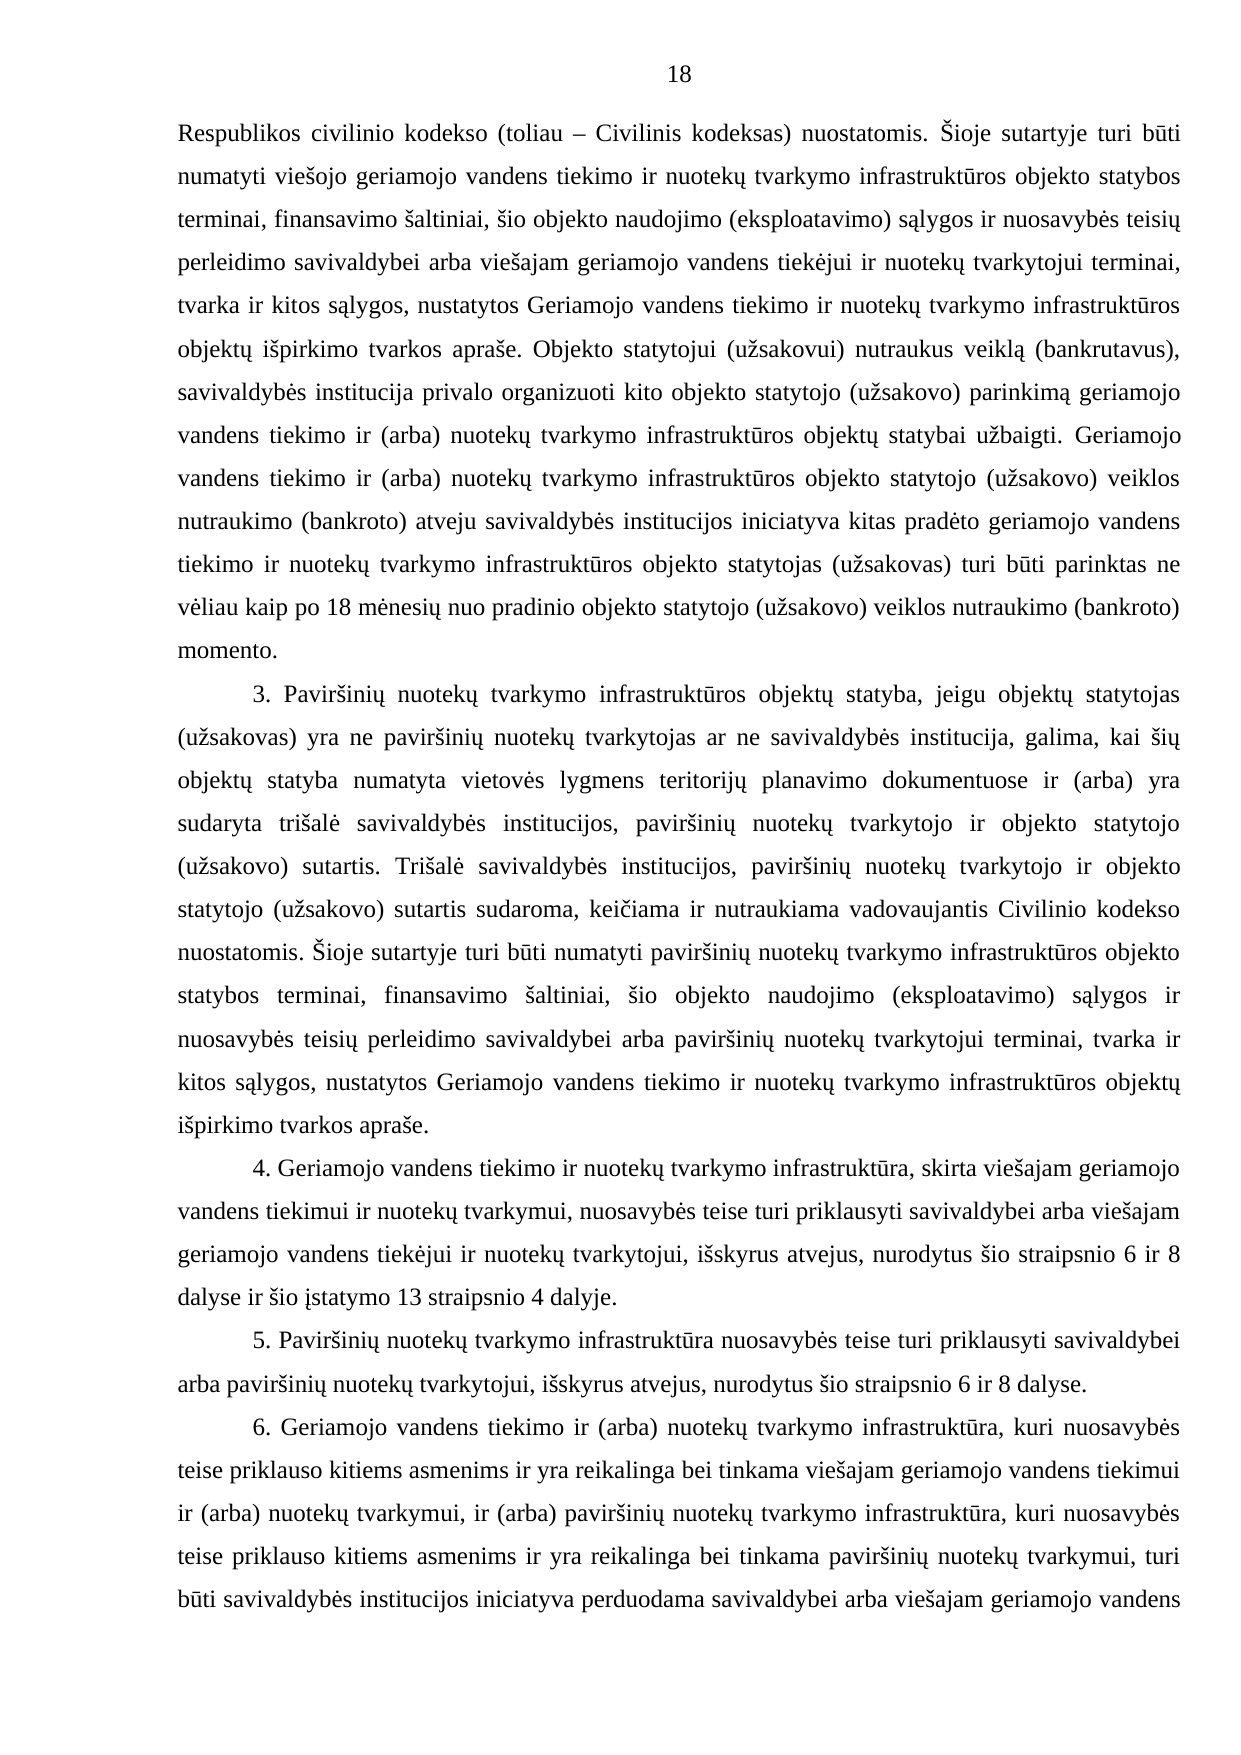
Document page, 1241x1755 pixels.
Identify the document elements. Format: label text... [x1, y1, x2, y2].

text 3. Paviršinių nuotekų tvarkymo infrastruktūros objektų statyba, jeigu objektų statytojas (užsakovas) yra ne paviršinių nuotekų tvarkytojas ar ne savivaldybės institucija, galima, kai šių objektų statyba numatyta vietovės lygmens teritorijų planavimo dokumentuose ir (arba) yra sudaryta trišalė savivaldybės institucijos, paviršinių nuotekų tvarkytojo ir objekto statytojo (užsakovo) sutartis. Trišalė savivaldybės institucijos, paviršinių nuotekų tvarkytojo ir objekto statytojo (užsakovo) sutartis sudaroma, keičiama ir nutraukiama vadovaujantis Civilinio kodekso nuostatomis. Šioje sutartyje turi būti numatyti paviršinių nuotekų tvarkymo infrastruktūros objekto statybos terminai, finansavimo šaltiniai, šio objekto naudojimo (eksploatavimo) sąlygos ir nuosavybės teisių perleidimo savivaldybei arba paviršinių nuotekų tvarkytojui terminai, tvarka ir kitos sąlygos, nustatytos Geriamojo vandens tiekimo ir nuotekų tvarkymo infrastruktūros objektų išpirkimo tvarkos apraše. [177, 679, 1181, 1139]
text 4. Geriamojo vandens tiekimo ir nuotekų tvarkymo infrastruktūra, skirta viešajam geriamojo vandens tiekimui ir nuotekų tvarkymui, nuosavybės teise turi priklausyti savivaldybei arba viešajam geriamojo vandens tiekėjui ir nuotekų tvarkytojui, išskyrus atvejus, nurodytus šio straipsnio 6 ir 8 dalyse ir šio įstatymo 13 straipsnio 4 dalyje. [177, 1153, 1181, 1311]
text Respublikos civilinio kodekso (toliau – Civilinis kodeksas) nuostatomis. Šioje sutartyje turi būti numatyti viešojo geriamojo vandens tiekimo ir nuotekų tvarkymo infrastruktūros objekto statybos terminai, finansavimo šaltiniai, šio objekto naudojimo (eksploatavimo) sąlygos ir nuosavybės teisių perleidimo savivaldybei arba viešajam geriamojo vandens tiekėjui ir nuotekų tvarkytojui terminai, tvarka ir kitos sąlygos, nustatytos Geriamojo vandens tiekimo ir nuotekų tvarkymo infrastruktūros objektų išpirkimo tvarkos apraše. Objekto statytojui (užsakovui) nutraukus veiklą (bankrutavus), savivaldybės institucija privalo organizuoti kito objekto statytojo (užsakovo) parinkimą geriamojo vandens tiekimo ir (arba) nuotekų tvarkymo infrastruktūros objektų statybai užbaigti. Geriamojo vandens tiekimo ir (arba) nuotekų tvarkymo infrastruktūros objekto statytojo (užsakovo) veiklos nutraukimo (bankroto) atveju savivaldybės institucijos iniciatyva kitas pradėto geriamojo vandens tiekimo ir nuotekų tvarkymo infrastruktūros objekto statytojas (užsakovas) turi būti parinktas ne vėliau kaip po 18 mėnesių nuo pradinio objekto statytojo (užsakovo) veiklos nutraukimo (bankroto) momento. [177, 118, 1181, 664]
text 5. Paviršinių nuotekų tvarkymo infrastruktūra nuosavybės teise turi priklausyti savivaldybei arba paviršinių nuotekų tvarkytojui, išskyrus atvejus, nurodytus šio straipsnio 6 ir 8 dalyse. [177, 1326, 1181, 1397]
text 6. Geriamojo vandens tiekimo ir (arba) nuotekų tvarkymo infrastruktūra, kuri nuosavybės teise priklauso kitiems asmenims ir yra reikalinga bei tinkama viešajam geriamojo vandens tiekimui ir (arba) nuotekų tvarkymui, ir (arba) paviršinių nuotekų tvarkymo infrastruktūra, kuri nuosavybės teise priklauso kitiems asmenims ir yra reikalinga bei tinkama paviršinių nuotekų tvarkymui, turi būti savivaldybės institucijos iniciatyva perduodama savivaldybei arba viešajam geriamojo vandens [177, 1412, 1181, 1613]
